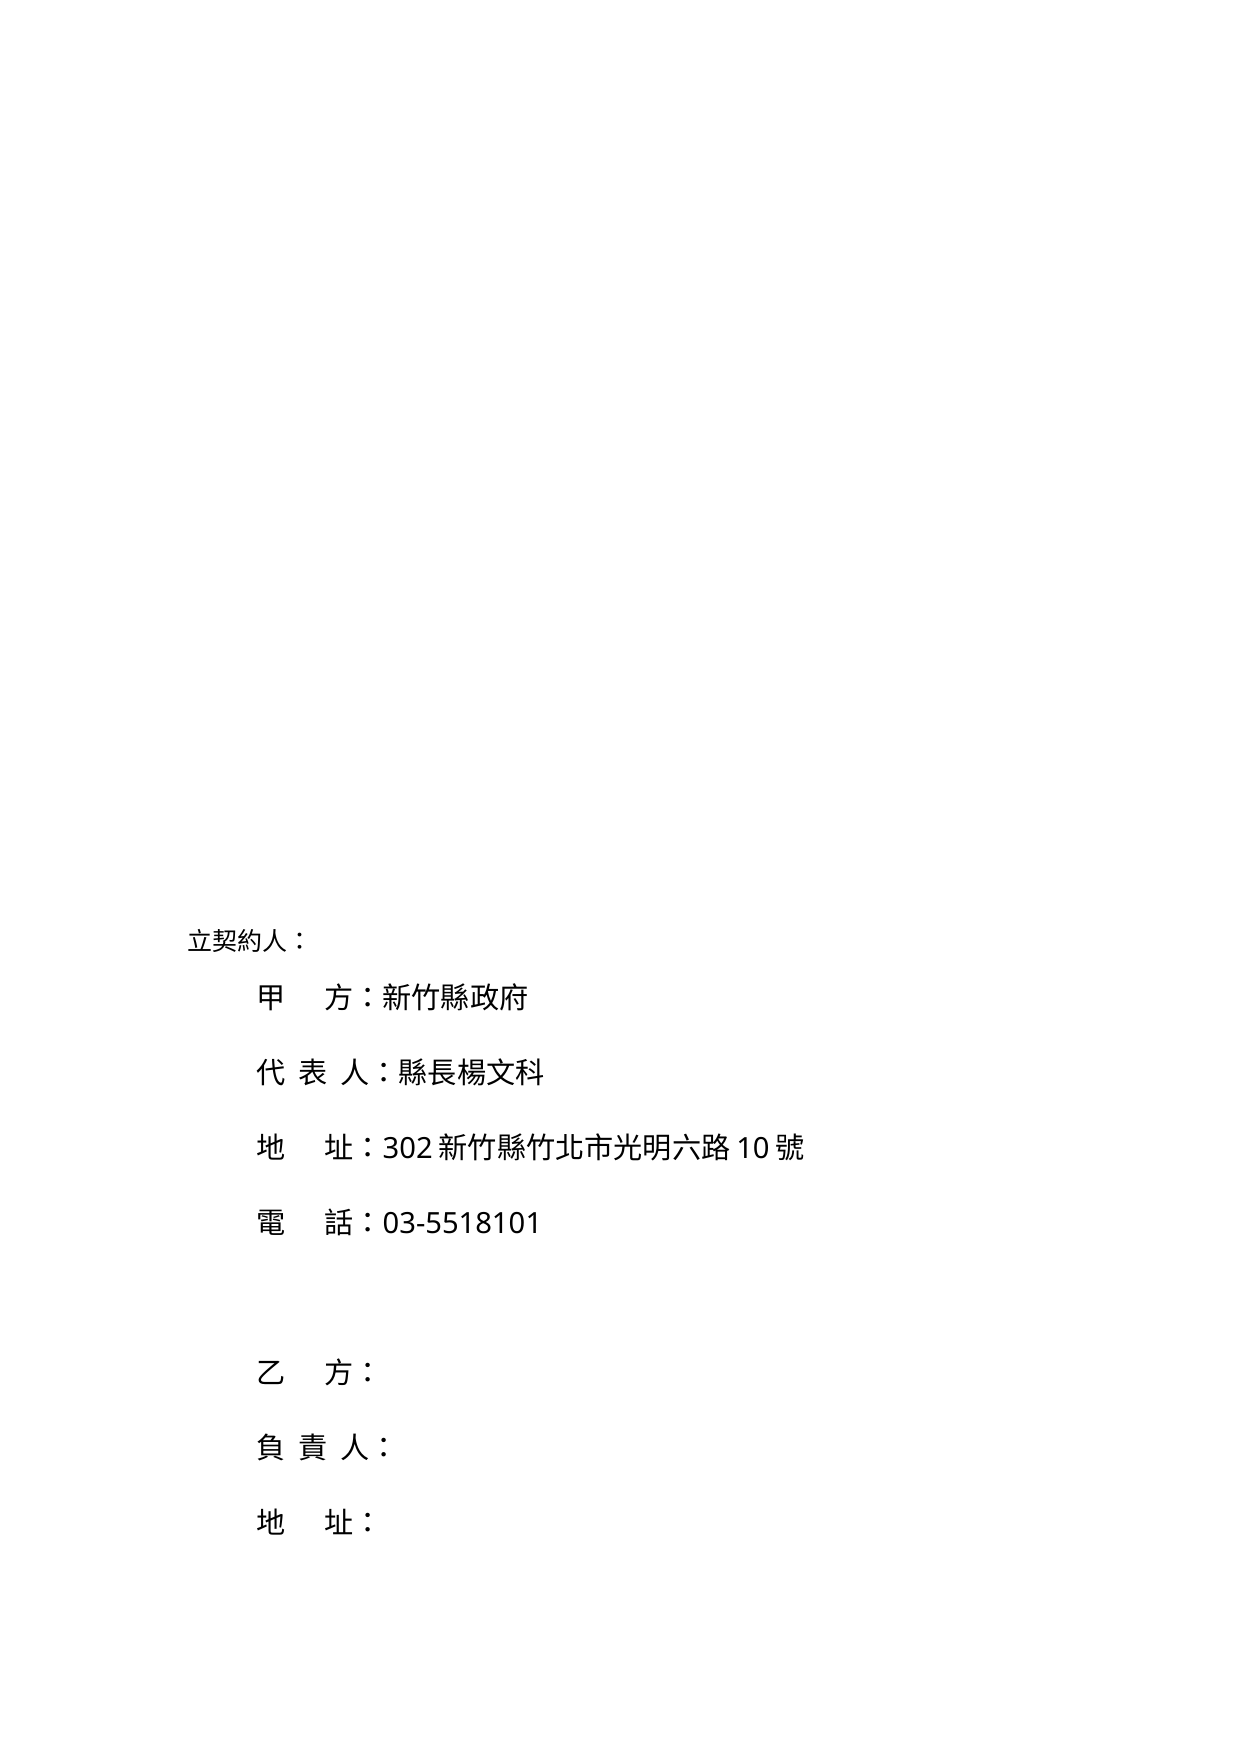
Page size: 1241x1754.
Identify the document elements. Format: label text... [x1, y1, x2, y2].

text 電 話：03-5518101 [187, 1177, 1053, 1252]
text 地 址：302新竹縣竹北市光明六路10號 [187, 1102, 1053, 1177]
text 立契約人： [187, 914, 1053, 952]
text 代 表 人：縣長楊文科 [187, 1027, 1053, 1102]
text 地 址： [187, 1477, 1053, 1552]
text 乙 方： [187, 1327, 1053, 1402]
text 甲 方：新竹縣政府 [187, 952, 1053, 1027]
text 負 責 人： [187, 1402, 1053, 1477]
